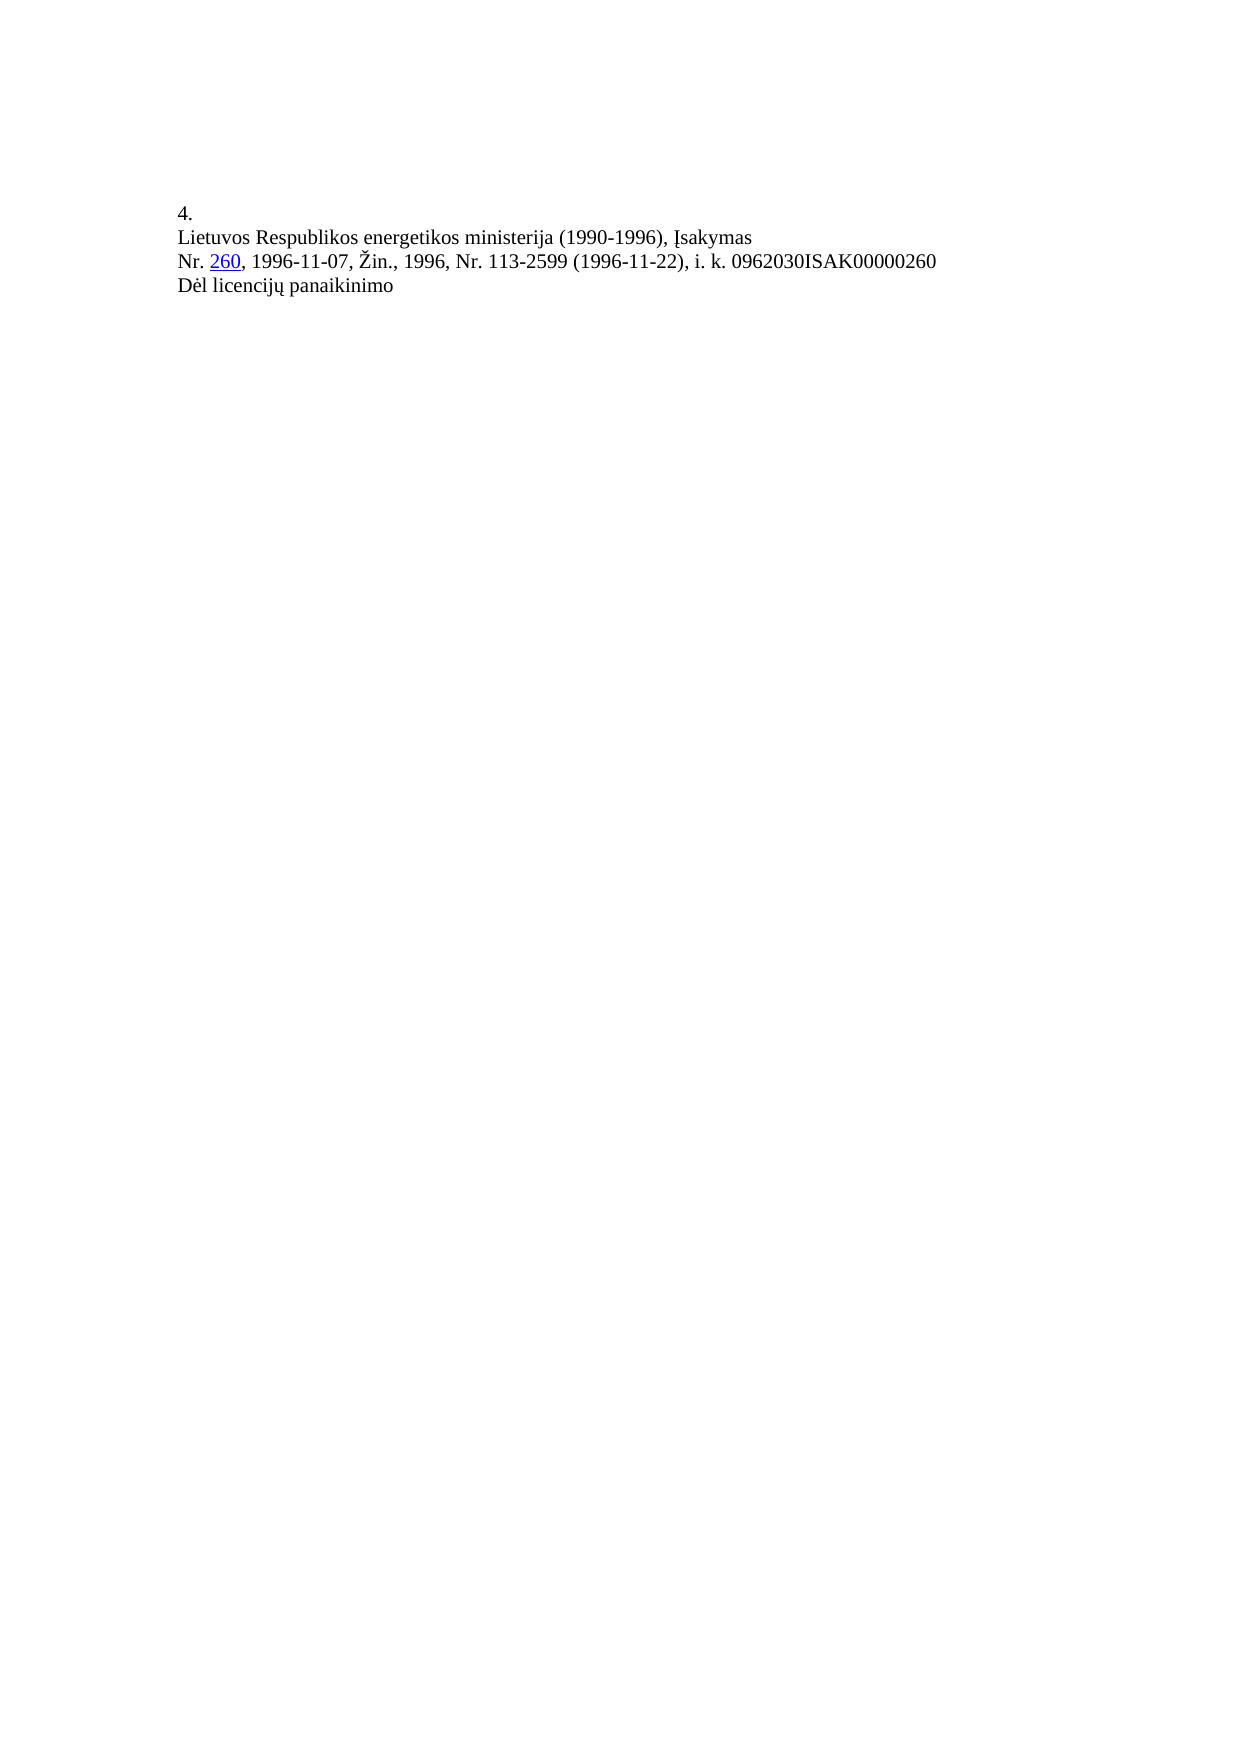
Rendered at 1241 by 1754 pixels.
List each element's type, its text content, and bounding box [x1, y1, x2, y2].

text 4. [177, 201, 1181, 225]
text Dėl licencijų panaikinimo [177, 273, 1181, 297]
text Lietuvos Respublikos energetikos ministerija (1990-1996), Įsakymas [177, 225, 1181, 249]
text Nr. 260, 1996-11-07, Žin., 1996, Nr. 113-2599 (1996-11-22), i. k. 0962030ISAK00000260 [177, 249, 1181, 273]
